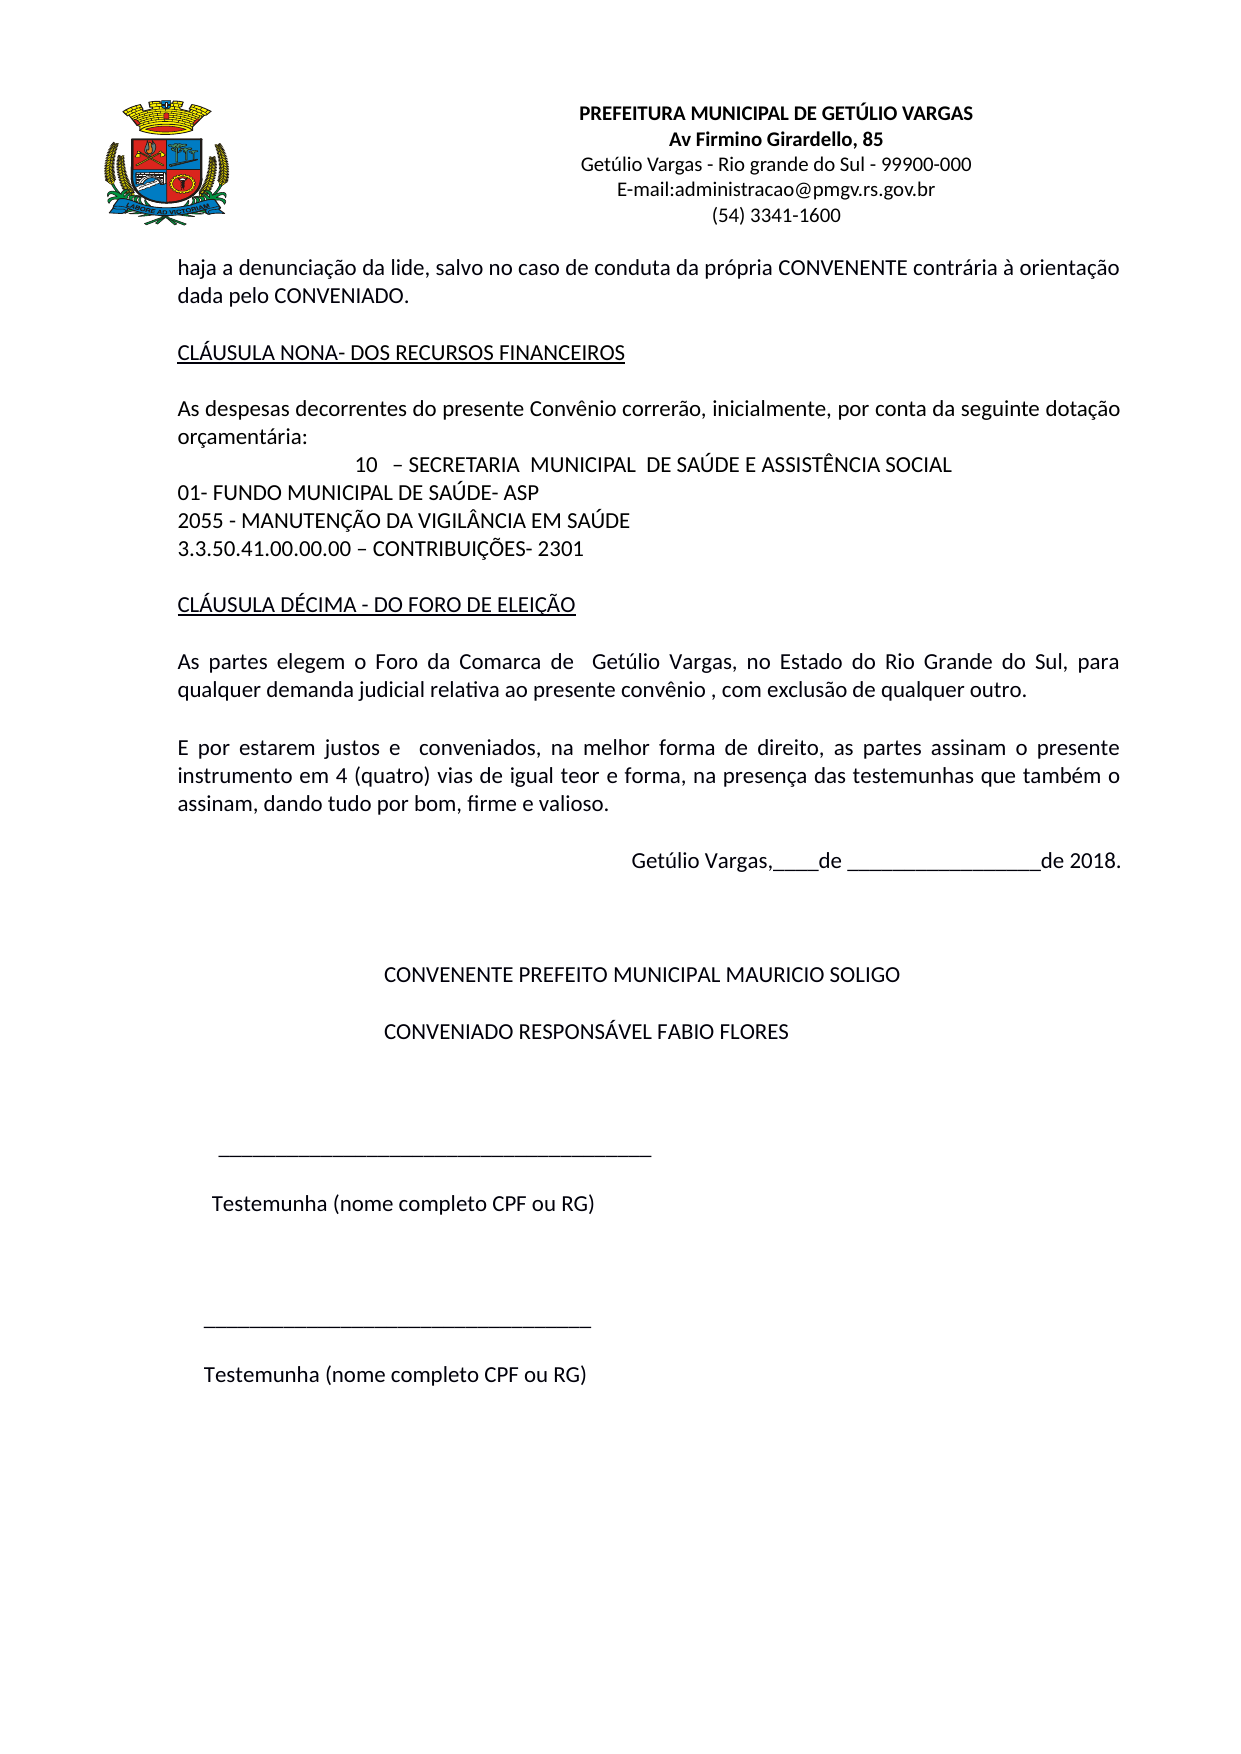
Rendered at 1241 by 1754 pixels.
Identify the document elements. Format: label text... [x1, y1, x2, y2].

text Testemunha (nome completo CPF ou RG) [188, 1361, 1122, 1389]
text As partes elegem o Foro da Comarca de Getúlio Vargas, no Estado do Rio Grande do Sul, para qualquer demanda judicial relativa ao presente convênio , com exclusão de qualquer outro. [177, 647, 1122, 703]
list – SECRETARIA MUNICIPAL DE SAÚDE E ASSISTÊNCIA SOCIAL [354, 450, 1122, 478]
text CONVENIADO RESPONSÁVEL FABIO FLORES [384, 1017, 1122, 1046]
text haja a denunciação da lide, salvo no caso de conduta da própria CONVENENTE contrária à orientação dada pelo CONVENIADO. [177, 253, 1122, 309]
text Getúlio Vargas,____de _________________de 2018. [177, 846, 1122, 874]
text Testemunha (nome completo CPF ou RG) [204, 1189, 1122, 1217]
text __________________________________ [196, 1303, 1122, 1331]
text 2055 - MANUTENÇÃO DA VIGILÂNCIA EM SAÚDE [177, 506, 1122, 534]
text CLÁUSULA NONA- DOS RECURSOS FINANCEIROS [177, 338, 1240, 366]
text E por estarem justos e conveniados, na melhor forma de direito, as partes assinam o presente instrumento em 4 (quatro) vias de igual teor e forma, na presença das testemunhas que também o assinam, dando tudo por bom, firme e valioso. [177, 733, 1122, 817]
text 3.3.50.41.00.00.00 – CONTRIBUIÇÕES- 2301 [177, 534, 1240, 562]
text 01- FUNDO MUNICIPAL DE SAÚDE- ASP [177, 478, 1122, 506]
text As despesas decorrentes do presente Convênio correrão, inicialmente, por conta da seguinte dotação orçamentária: [177, 394, 1122, 450]
text CLÁUSULA DÉCIMA - DO FORO DE ELEIÇÃO [177, 590, 1122, 618]
text ______________________________________ [177, 1132, 1122, 1160]
text CONVENENTE PREFEITO MUNICIPAL MAURICIO SOLIGO [384, 960, 1122, 988]
